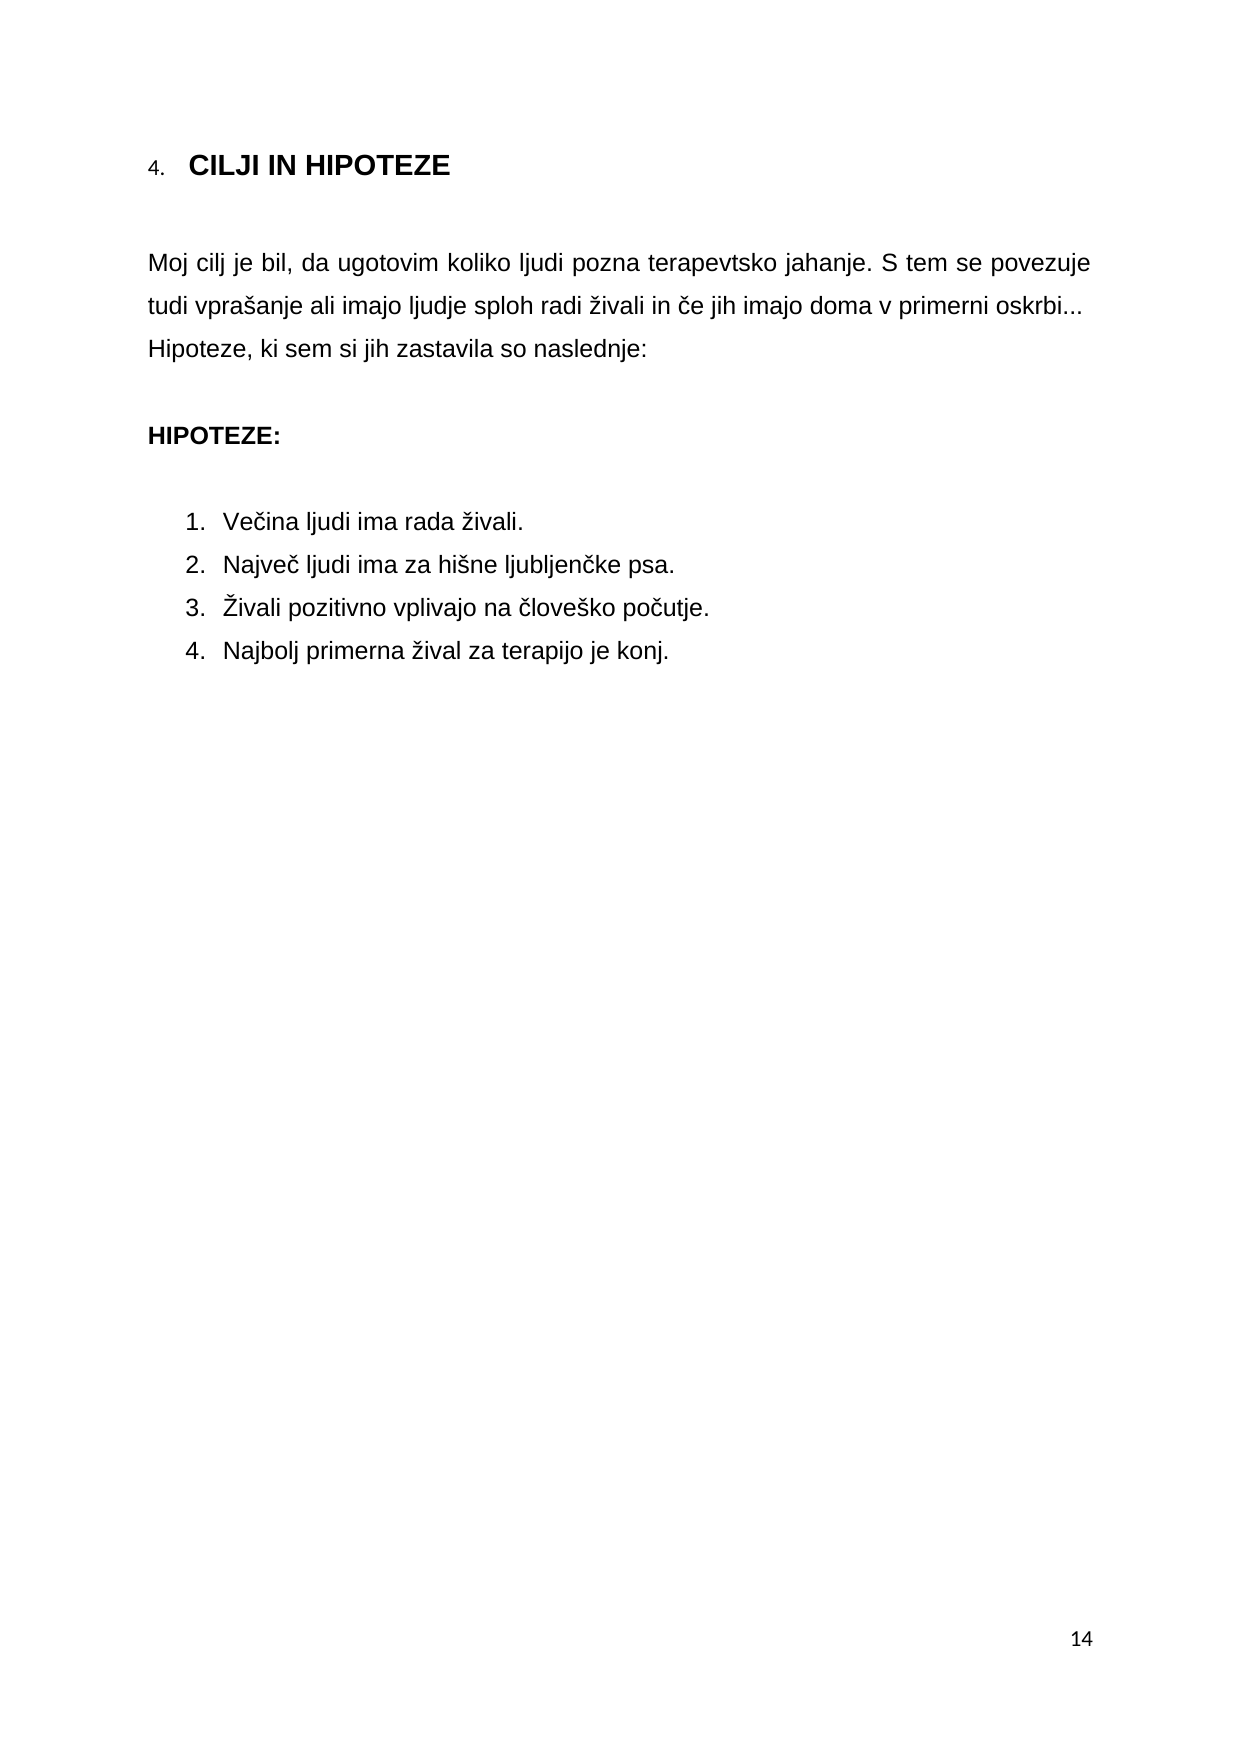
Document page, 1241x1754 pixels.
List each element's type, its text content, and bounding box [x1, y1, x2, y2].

list Moj cilj je bil, da ugotovim koliko ljudi pozna terapevtsko jahanje. S tem se povezuje tudi vprašanje ali imajo ljudje sploh radi živali in če jih imajo doma v primerni oskrbi... [148, 248, 1093, 320]
list HIPOTEZE: [148, 421, 1093, 449]
list Hipoteze, ki sem si jih zastavila so naslednje: [148, 334, 1093, 363]
list Največ ljudi ima za hišne ljubljenčke psa. [185, 550, 1093, 579]
list Najbolj primerna žival za terapijo je konj. [185, 636, 1093, 665]
list CILJI IN HIPOTEZE [148, 148, 1093, 181]
list Živali pozitivno vplivajo na človeško počutje. [185, 593, 1093, 622]
list Večina ljudi ima rada živali. [185, 507, 1093, 536]
